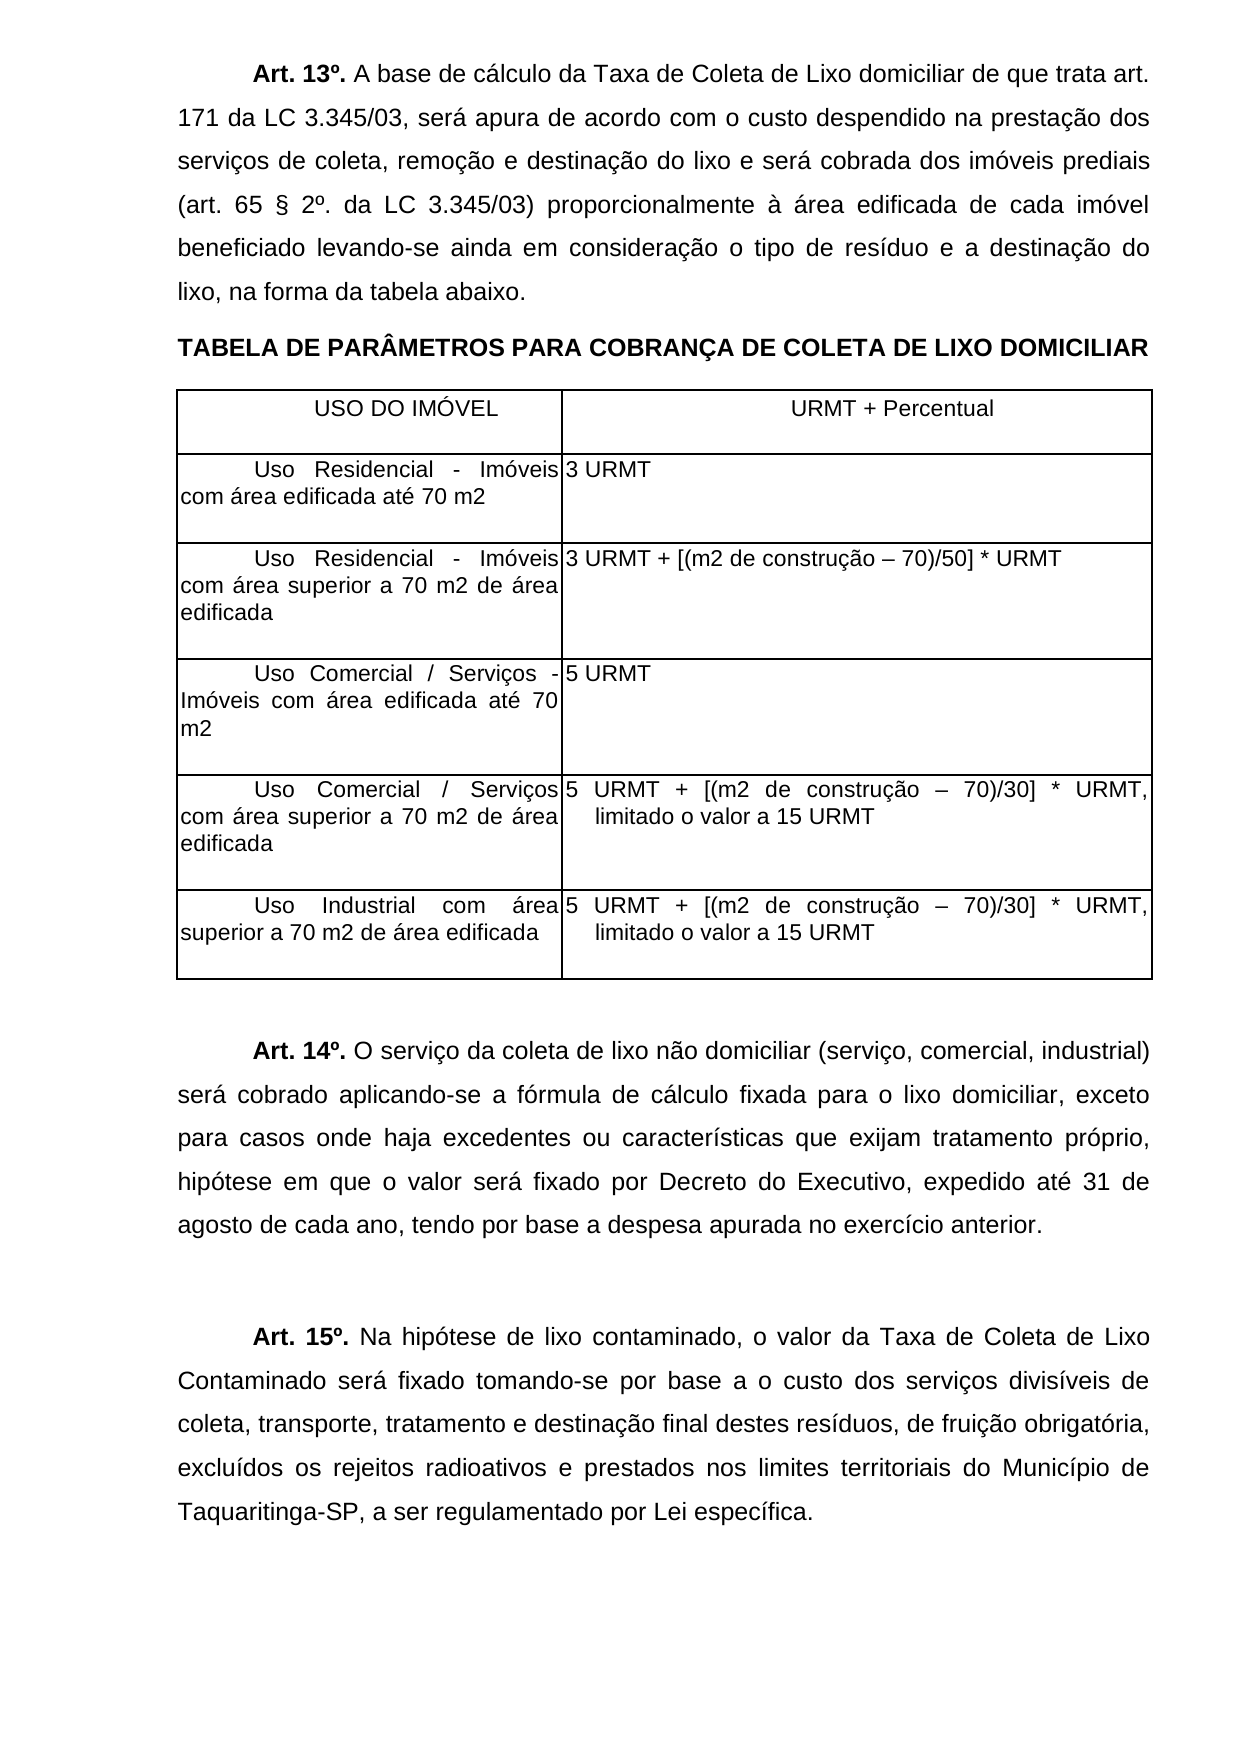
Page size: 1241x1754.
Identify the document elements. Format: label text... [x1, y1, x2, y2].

table_cell Uso Residencial - Imóveis com área superior a 70 m2 de área edificada [178, 544, 561, 658]
table_cell Uso Residencial - Imóveis com área edificada até 70 m2 [178, 455, 561, 542]
table_cell Uso Comercial / Serviços - Imóveis com área edificada até 70 m2 [178, 660, 561, 773]
table_cell Uso Comercial / Serviços com área superior a 70 m2 de área edificada [178, 776, 561, 889]
table_cell Uso Industrial com área superior a 70 m2 de área edificada [178, 891, 561, 978]
table_cell 5 URMT + [(m2 de construção – 70)/30] * URMT, limitado o valor a 15 URMT [563, 891, 1151, 978]
text TABELA DE PARÂMETROS PARA COBRANÇA DE COLETA DE LIXO DOMICILIAR [177, 333, 1152, 362]
table_cell 3 URMT + [(m2 de construção – 70)/50] * URMT [563, 544, 1151, 658]
text Art. 14º. O serviço da coleta de lixo não domiciliar (serviço, comercial, industrial) será cobrado aplicando-se a fórmula de cálculo fixada para o lixo domiciliar, exceto para casos onde haja excedentes ou características que exijam tratamento próprio, hipótese em que o valor será fixado por Decreto do Executivo, expedido até 31 de agosto de cada ano, tendo por base a despesa apurada no exercício anterior. [177, 1036, 1152, 1239]
text Art. 15º. Na hipótese de lixo contaminado, o valor da Taxa de Coleta de Lixo Contaminado será fixado tomando-se por base a o custo dos serviços divisíveis de coleta, transporte, tratamento e destinação final destes resíduos, de fruição obrigatória, excluídos os rejeitos radioativos e prestados nos limites territoriais do Município de Taquaritinga-SP, a ser regulamentado por Lei específica. [177, 1322, 1152, 1525]
table_cell 5 URMT + [(m2 de construção – 70)/30] * URMT, limitado o valor a 15 URMT [563, 776, 1151, 889]
text Art. 13º. A base de cálculo da Taxa de Coleta de Lixo domiciliar de que trata art. 171 da LC 3.345/03, será apura de acordo com o custo despendido na prestação dos serviços de coleta, remoção e destinação do lixo e será cobrada dos imóveis prediais (art. 65 § 2º. da LC 3.345/03) proporcionalmente à área edificada de cada imóvel beneficiado levando-se ainda em consideração o tipo de resíduo e a destinação do lixo, na forma da tabela abaixo. [177, 59, 1152, 306]
table_cell 3 URMT [563, 455, 1151, 542]
table_header USO DO IMÓVEL [178, 391, 561, 453]
table_header URMT + Percentual [563, 391, 1151, 453]
table_cell 5 URMT [563, 660, 1151, 773]
